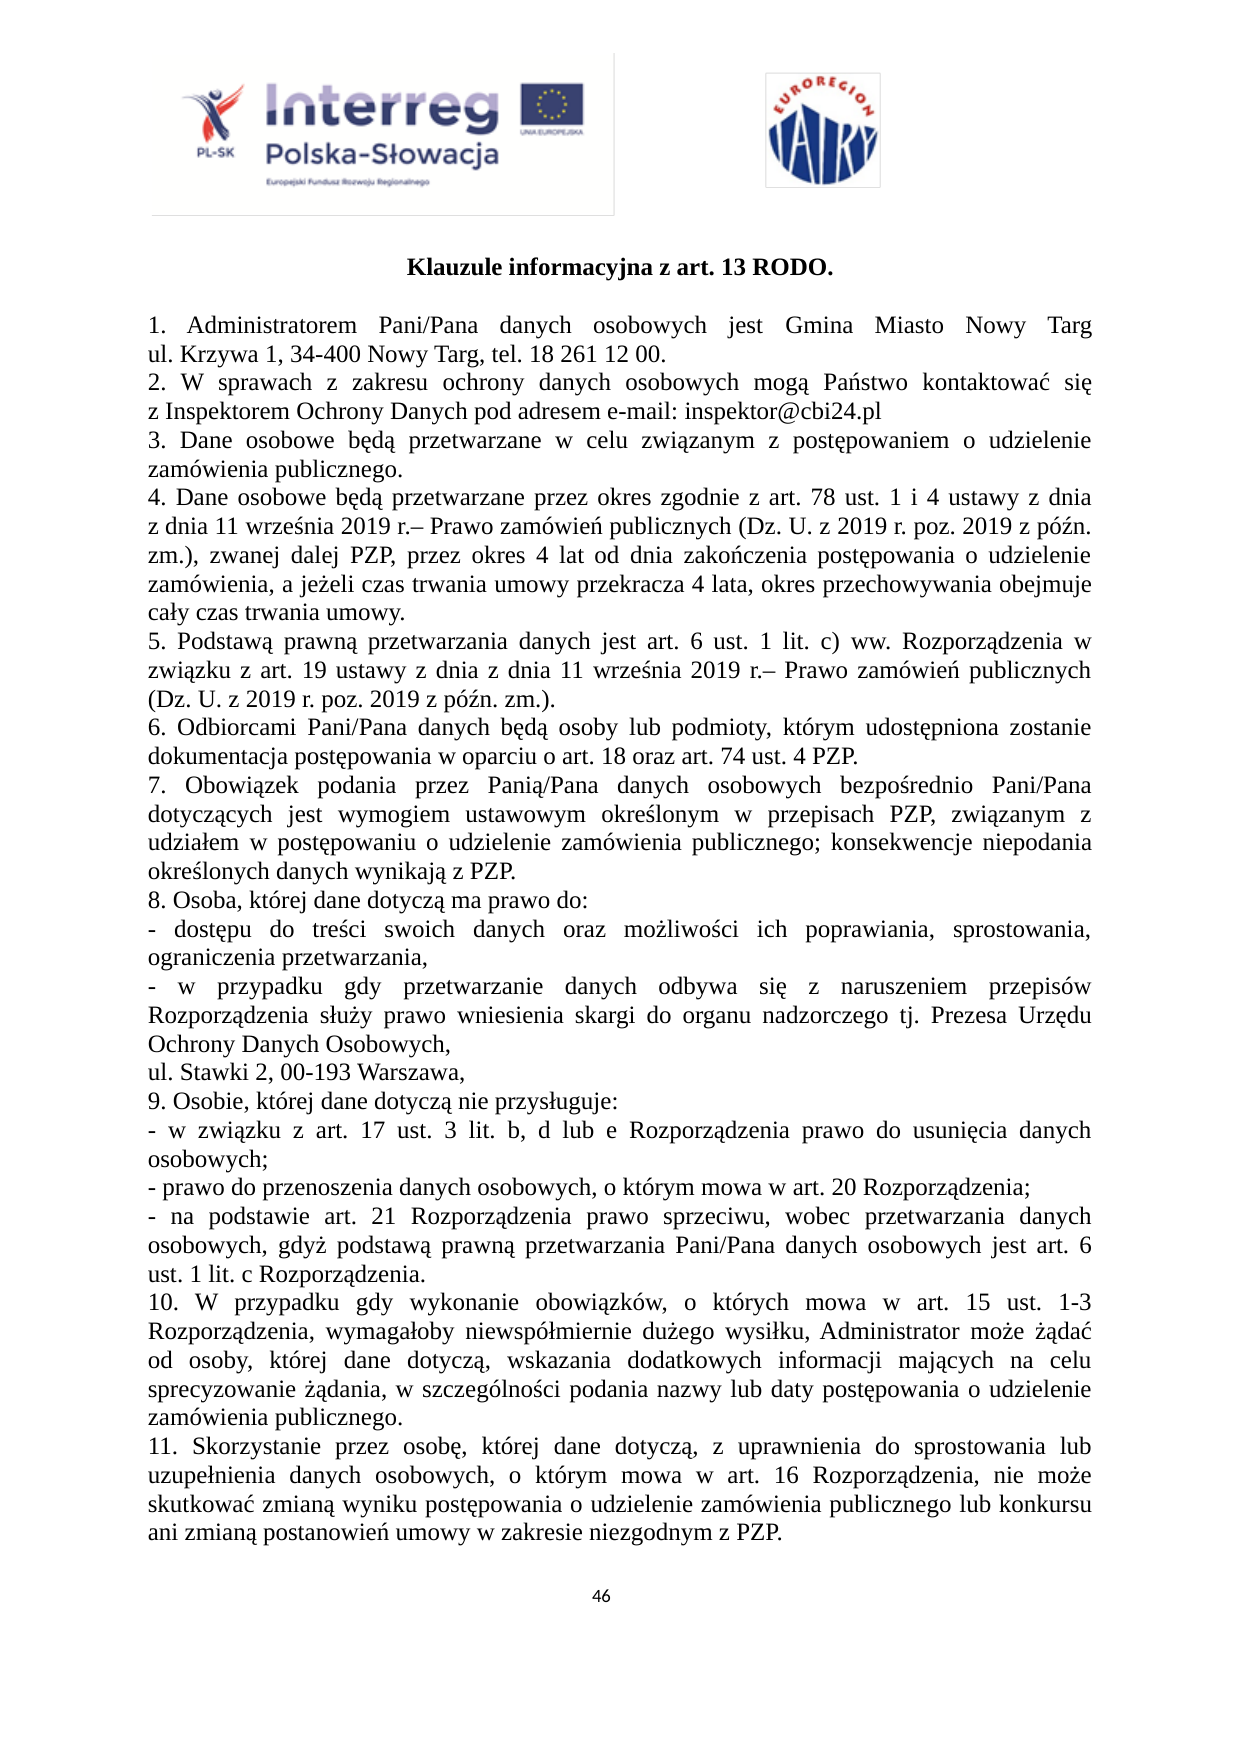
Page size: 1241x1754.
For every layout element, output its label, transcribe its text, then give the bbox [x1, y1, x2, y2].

text - prawo do przenoszenia danych osobowych, o którym mowa w art. 20 Rozporządzenia; [148, 1172, 1093, 1201]
text - w związku z art. 17 ust. 3 lit. b, d lub e Rozporządzenia prawo do usunięcia danych osobowych; [148, 1115, 1093, 1172]
text 6. Odbiorcami Pani/Pana danych będą osoby lub podmioty, którym udostępniona zostanie dokumentacja postępowania w oparciu o art. 18 oraz art. 74 ust. 4 PZP. [148, 712, 1093, 770]
text 5. Podstawą prawną przetwarzania danych jest art. 6 ust. 1 lit. c) ww. Rozporządzenia w związku z art. 19 ustawy z dnia z dnia 11 września 2019 r.– Prawo zamówień publicznych (Dz. U. z 2019 r. poz. 2019 z późn. zm.). [148, 626, 1093, 712]
text 10. W przypadku gdy wykonanie obowiązków, o których mowa w art. 15 ust. 1-3 Rozporządzenia, wymagałoby niewspółmiernie dużego wysiłku, Administrator może żądać od osoby, której dane dotyczą, wskazania dodatkowych informacji mających na celu sprecyzowanie żądania, w szczególności podania nazwy lub daty postępowania o udzielenie zamówienia publicznego. [148, 1287, 1093, 1431]
text - dostępu do treści swoich danych oraz możliwości ich poprawiania, sprostowania, ograniczenia przetwarzania, [148, 914, 1093, 971]
text 7. Obowiązek podania przez Panią/Pana danych osobowych bezpośrednio Pani/Pana dotyczących jest wymogiem ustawowym określonym w przepisach PZP, związanym z udziałem w postępowaniu o udzielenie zamówienia publicznego; konsekwencje niepodania określonych danych wynikają z PZP. [148, 770, 1093, 885]
text 2. W sprawach z zakresu ochrony danych osobowych mogą Państwo kontaktować się z Inspektorem Ochrony Danych pod adresem e-mail: inspektor@cbi24.pl [148, 367, 1093, 425]
text 4. Dane osobowe będą przetwarzane przez okres zgodnie z art. 78 ust. 1 i 4 ustawy z dnia z dnia 11 września 2019 r.– Prawo zamówień publicznych (Dz. U. z 2019 r. poz. 2019 z późn. zm.), zwanej dalej PZP, przez okres 4 lat od dnia zakończenia postępowania o udzielenie zamówienia, a jeżeli czas trwania umowy przekracza 4 lata, okres przechowywania obejmuje cały czas trwania umowy. [148, 482, 1093, 626]
text - na podstawie art. 21 Rozporządzenia prawo sprzeciwu, wobec przetwarzania danych osobowych, gdyż podstawą prawną przetwarzania Pani/Pana danych osobowych jest art. 6 ust. 1 lit. c Rozporządzenia. [148, 1201, 1093, 1287]
text 1. Administratorem Pani/Pana danych osobowych jest Gmina Miasto Nowy Targ ul. Krzywa 1, 34-400 Nowy Targ, tel. 18 261 12 00. [148, 310, 1093, 367]
text 9. Osobie, której dane dotyczą nie przysługuje: [148, 1086, 1093, 1115]
text 11. Skorzystanie przez osobę, której dane dotyczą, z uprawnienia do sprostowania lub uzupełnienia danych osobowych, o którym mowa w art. 16 Rozporządzenia, nie może skutkować zmianą wyniku postępowania o udzielenie zamówienia publicznego lub konkursu ani zmianą postanowień umowy w zakresie niezgodnym z PZP. [148, 1431, 1093, 1546]
text Klauzule informacyjna z art. 13 RODO. [148, 252, 1093, 281]
text 3. Dane osobowe będą przetwarzane w celu związanym z postępowaniem o udzielenie zamówienia publicznego. [148, 425, 1093, 482]
picture [151, 53, 882, 219]
text - w przypadku gdy przetwarzanie danych odbywa się z naruszeniem przepisów Rozporządzenia służy prawo wniesienia skargi do organu nadzorczego tj. Prezesa Urzędu Ochrony Danych Osobowych, [148, 971, 1093, 1057]
text ul. Stawki 2, 00-193 Warszawa, [148, 1057, 1093, 1086]
text 8. Osoba, której dane dotyczą ma prawo do: [148, 885, 1093, 914]
